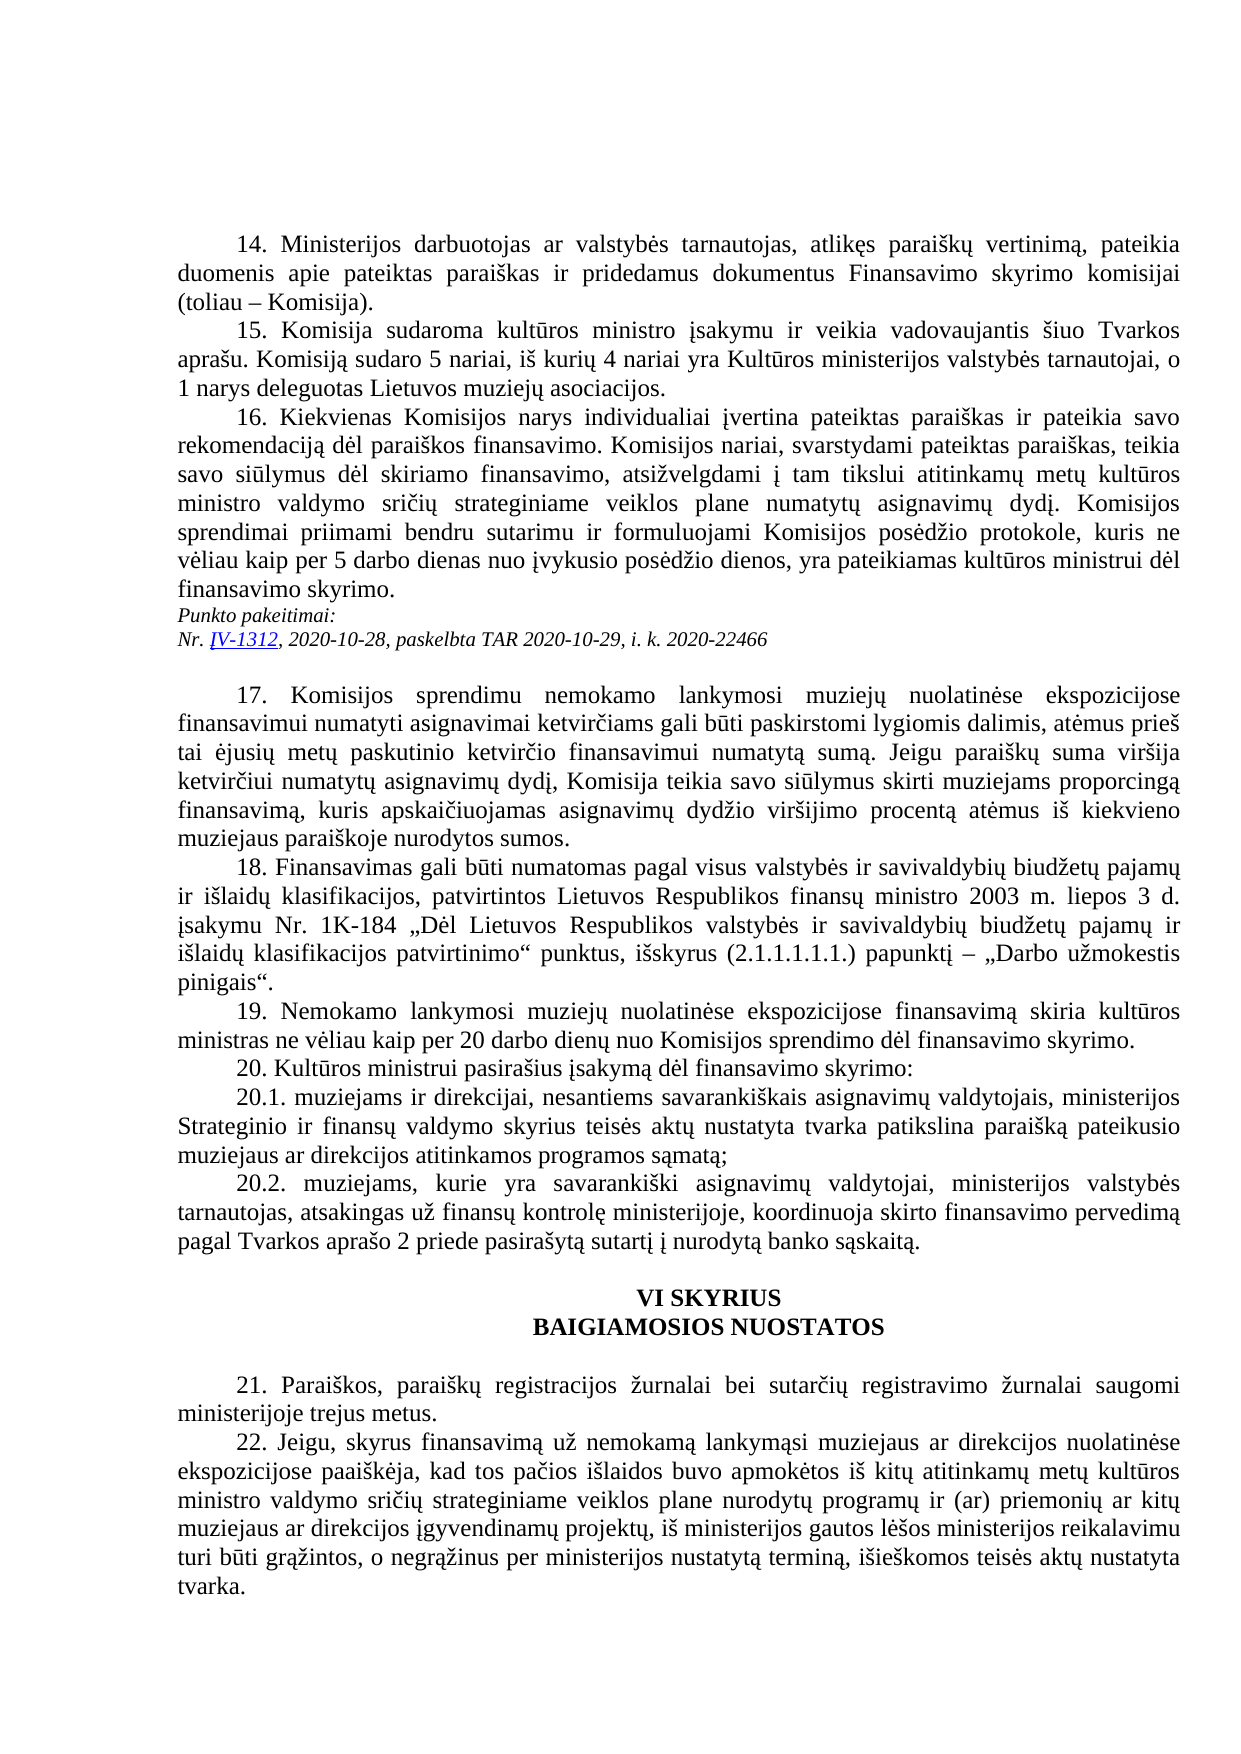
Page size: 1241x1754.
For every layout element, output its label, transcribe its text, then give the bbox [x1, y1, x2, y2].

text 15. Komisija sudaroma kultūros ministro įsakymu ir veikia vadovaujantis šiuo Tvarkos aprašu. Komisiją sudaro 5 nariai, iš kurių 4 nariai yra Kultūros ministerijos valstybės tarnautojai, o 1 narys deleguotas Lietuvos muziejų asociacijos. [177, 315, 1181, 402]
text VI SKYRIUS [177, 1283, 1181, 1312]
text 18. Finansavimas gali būti numatomas pagal visus valstybės ir savivaldybių biudžetų pajamų ir išlaidų klasifikacijos, patvirtintos Lietuvos Respublikos finansų ministro 2003 m. liepos 3 d. įsakymu Nr. 1K-184 „Dėl Lietuvos Respublikos valstybės ir savivaldybių biudžetų pajamų ir išlaidų klasifikacijos patvirtinimo“ punktus, išskyrus (2.1.1.1.1.1.) papunktį – „Darbo užmokestis pinigais“. [177, 852, 1181, 996]
text 14. Ministerijos darbuotojas ar valstybės tarnautojas, atlikęs paraiškų vertinimą, pateikia duomenis apie pateiktas paraiškas ir pridedamus dokumentus Finansavimo skyrimo komisijai (toliau – Komisija). [177, 229, 1181, 315]
text BAIGIAMOSIOS NUOSTATOS [177, 1312, 1181, 1341]
text 17. Komisijos sprendimu nemokamo lankymosi muziejų nuolatinėse ekspozicijose finansavimui numatyti asignavimai ketvirčiams gali būti paskirstomi lygiomis dalimis, atėmus prieš tai ėjusių metų paskutinio ketvirčio finansavimui numatytą sumą. Jeigu paraiškų suma viršija ketvirčiui numatytų asignavimų dydį, Komisija teikia savo siūlymus skirti muziejams proporcingą finansavimą, kuris apskaičiuojamas asignavimų dydžio viršijimo procentą atėmus iš kiekvieno muziejaus paraiškoje nurodytos sumos. [177, 680, 1181, 852]
text 21. Paraiškos, paraiškų registracijos žurnalai bei sutarčių registravimo žurnalai saugomi ministerijoje trejus metus. [177, 1370, 1181, 1427]
text Nr. ĮV-1312, 2020-10-28, paskelbta TAR 2020-10-29, i. k. 2020-22466 [177, 627, 1181, 651]
text 16. Kiekvienas Komisijos narys individualiai įvertina pateiktas paraiškas ir pateikia savo rekomendaciją dėl paraiškos finansavimo. Komisijos nariai, svarstydami pateiktas paraiškas, teikia savo siūlymus dėl skiriamo finansavimo, atsižvelgdami į tam tikslui atitinkamų metų kultūros ministro valdymo sričių strateginiame veiklos plane numatytų asignavimų dydį. Komisijos sprendimai priimami bendru sutarimu ir formuluojami Komisijos posėdžio protokole, kuris ne vėliau kaip per 5 darbo dienas nuo įvykusio posėdžio dienos, yra pateikiamas kultūros ministrui dėl finansavimo skyrimo. [177, 402, 1181, 603]
text 22. Jeigu, skyrus finansavimą už nemokamą lankymąsi muziejaus ar direkcijos nuolatinėse ekspozicijose paaiškėja, kad tos pačios išlaidos buvo apmokėtos iš kitų atitinkamų metų kultūros ministro valdymo sričių strateginiame veiklos plane nurodytų programų ir (ar) priemonių ar kitų muziejaus ar direkcijos įgyvendinamų projektų, iš ministerijos gautos lėšos ministerijos reikalavimu turi būti grąžintos, o negrąžinus per ministerijos nustatytą terminą, išieškomos teisės aktų nustatyta tvarka. [177, 1427, 1181, 1600]
text 19. Nemokamo lankymosi muziejų nuolatinėse ekspozicijose finansavimą skiria kultūros ministras ne vėliau kaip per 20 darbo dienų nuo Komisijos sprendimo dėl finansavimo skyrimo. [177, 996, 1181, 1053]
text Punkto pakeitimai: [177, 603, 1181, 627]
text 20. Kultūros ministrui pasirašius įsakymą dėl finansavimo skyrimo: [177, 1053, 1181, 1082]
text 20.2. muziejams, kurie yra savarankiški asignavimų valdytojai, ministerijos valstybės tarnautojas, atsakingas už finansų kontrolę ministerijoje, koordinuoja skirto finansavimo pervedimą pagal Tvarkos aprašo 2 priede pasirašytą sutartį į nurodytą banko sąskaitą. [177, 1168, 1181, 1255]
text 20.1. muziejams ir direkcijai, nesantiems savarankiškais asignavimų valdytojais, ministerijos Strateginio ir finansų valdymo skyrius teisės aktų nustatyta tvarka patikslina paraišką pateikusio muziejaus ar direkcijos atitinkamos programos sąmatą; [177, 1082, 1181, 1168]
